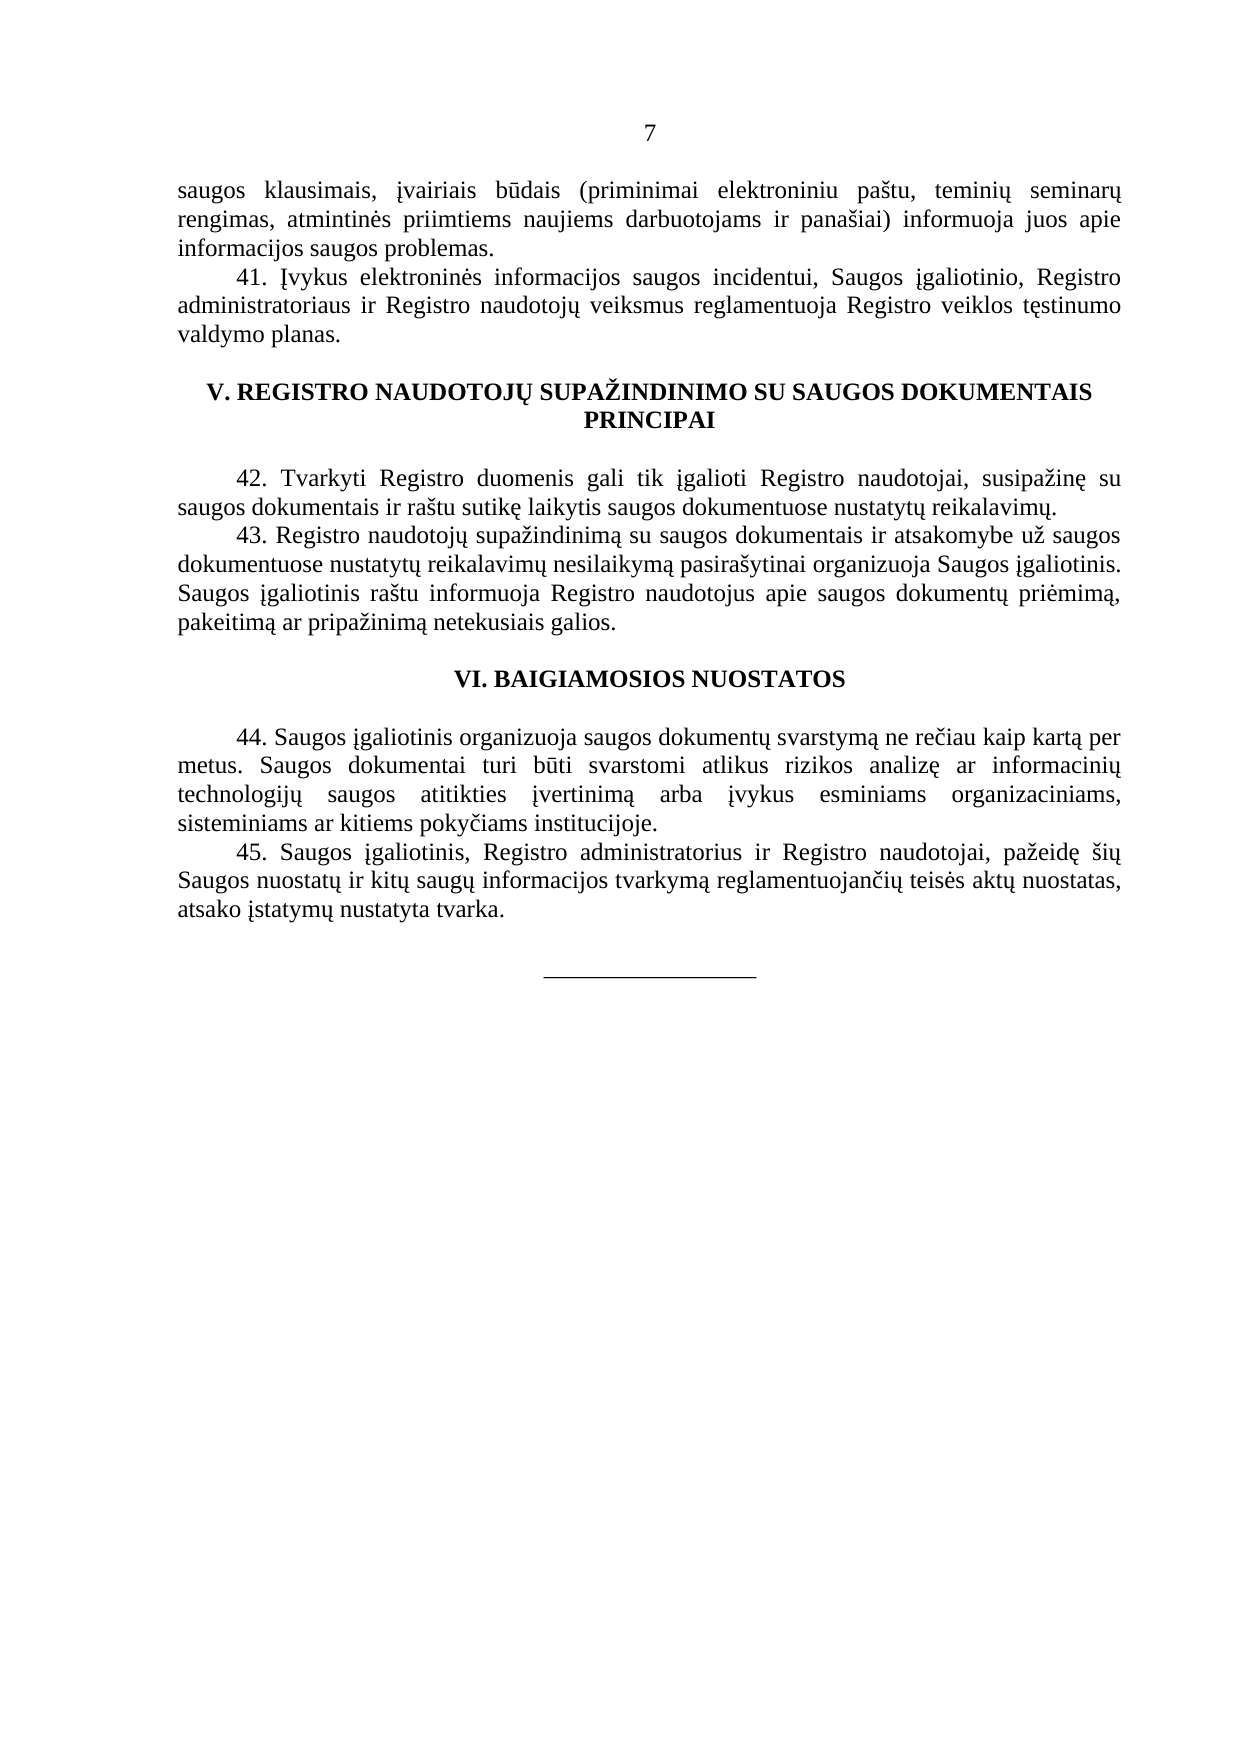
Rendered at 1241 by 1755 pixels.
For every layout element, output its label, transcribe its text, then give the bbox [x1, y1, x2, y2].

text V. REGISTRO NAUDOTOJŲ SUPAŽINDINIMO SU SAUGOS DOKUMENTAIS PRINCIPAI [177, 377, 1122, 434]
text saugos klausimais, įvairiais būdais (priminimai elektroniniu paštu, teminių seminarų rengimas, atmintinės priimtiems naujiems darbuotojams ir panašiai) informuoja juos apie informacijos saugos problemas. [177, 176, 1122, 262]
text 41. Įvykus elektroninės informacijos saugos incidentui, Saugos įgaliotinio, Registro administratoriaus ir Registro naudotojų veiksmus reglamentuoja Registro veiklos tęstinumo valdymo planas. [177, 262, 1122, 348]
text 45. Saugos įgaliotinis, Registro administratorius ir Registro naudotojai, pažeidę šių Saugos nuostatų ir kitų saugų informacijos tvarkymą reglamentuojančių teisės aktų nuostatas, atsako įstatymų nustatyta tvarka. [177, 837, 1122, 923]
text 43. Registro naudotojų supažindinimą su saugos dokumentais ir atsakomybe už saugos dokumentuose nustatytų reikalavimų nesilaikymą pasirašytinai organizuoja Saugos įgaliotinis. Saugos įgaliotinis raštu informuoja Registro naudotojus apie saugos dokumentų priėmimą, pakeitimą ar pripažinimą netekusiais galios. [177, 521, 1122, 636]
text _________________ [177, 952, 1122, 981]
text VI. BAIGIAMOSIOS NUOSTATOS [177, 664, 1122, 693]
text 44. Saugos įgaliotinis organizuoja saugos dokumentų svarstymą ne rečiau kaip kartą per metus. Saugos dokumentai turi būti svarstomi atlikus rizikos analizę ar informacinių technologijų saugos atitikties įvertinimą arba įvykus esminiams organizaciniams, sisteminiams ar kitiems pokyčiams institucijoje. [177, 722, 1122, 837]
text 42. Tvarkyti Registro duomenis gali tik įgalioti Registro naudotojai, susipažinę su saugos dokumentais ir raštu sutikę laikytis saugos dokumentuose nustatytų reikalavimų. [177, 463, 1122, 521]
